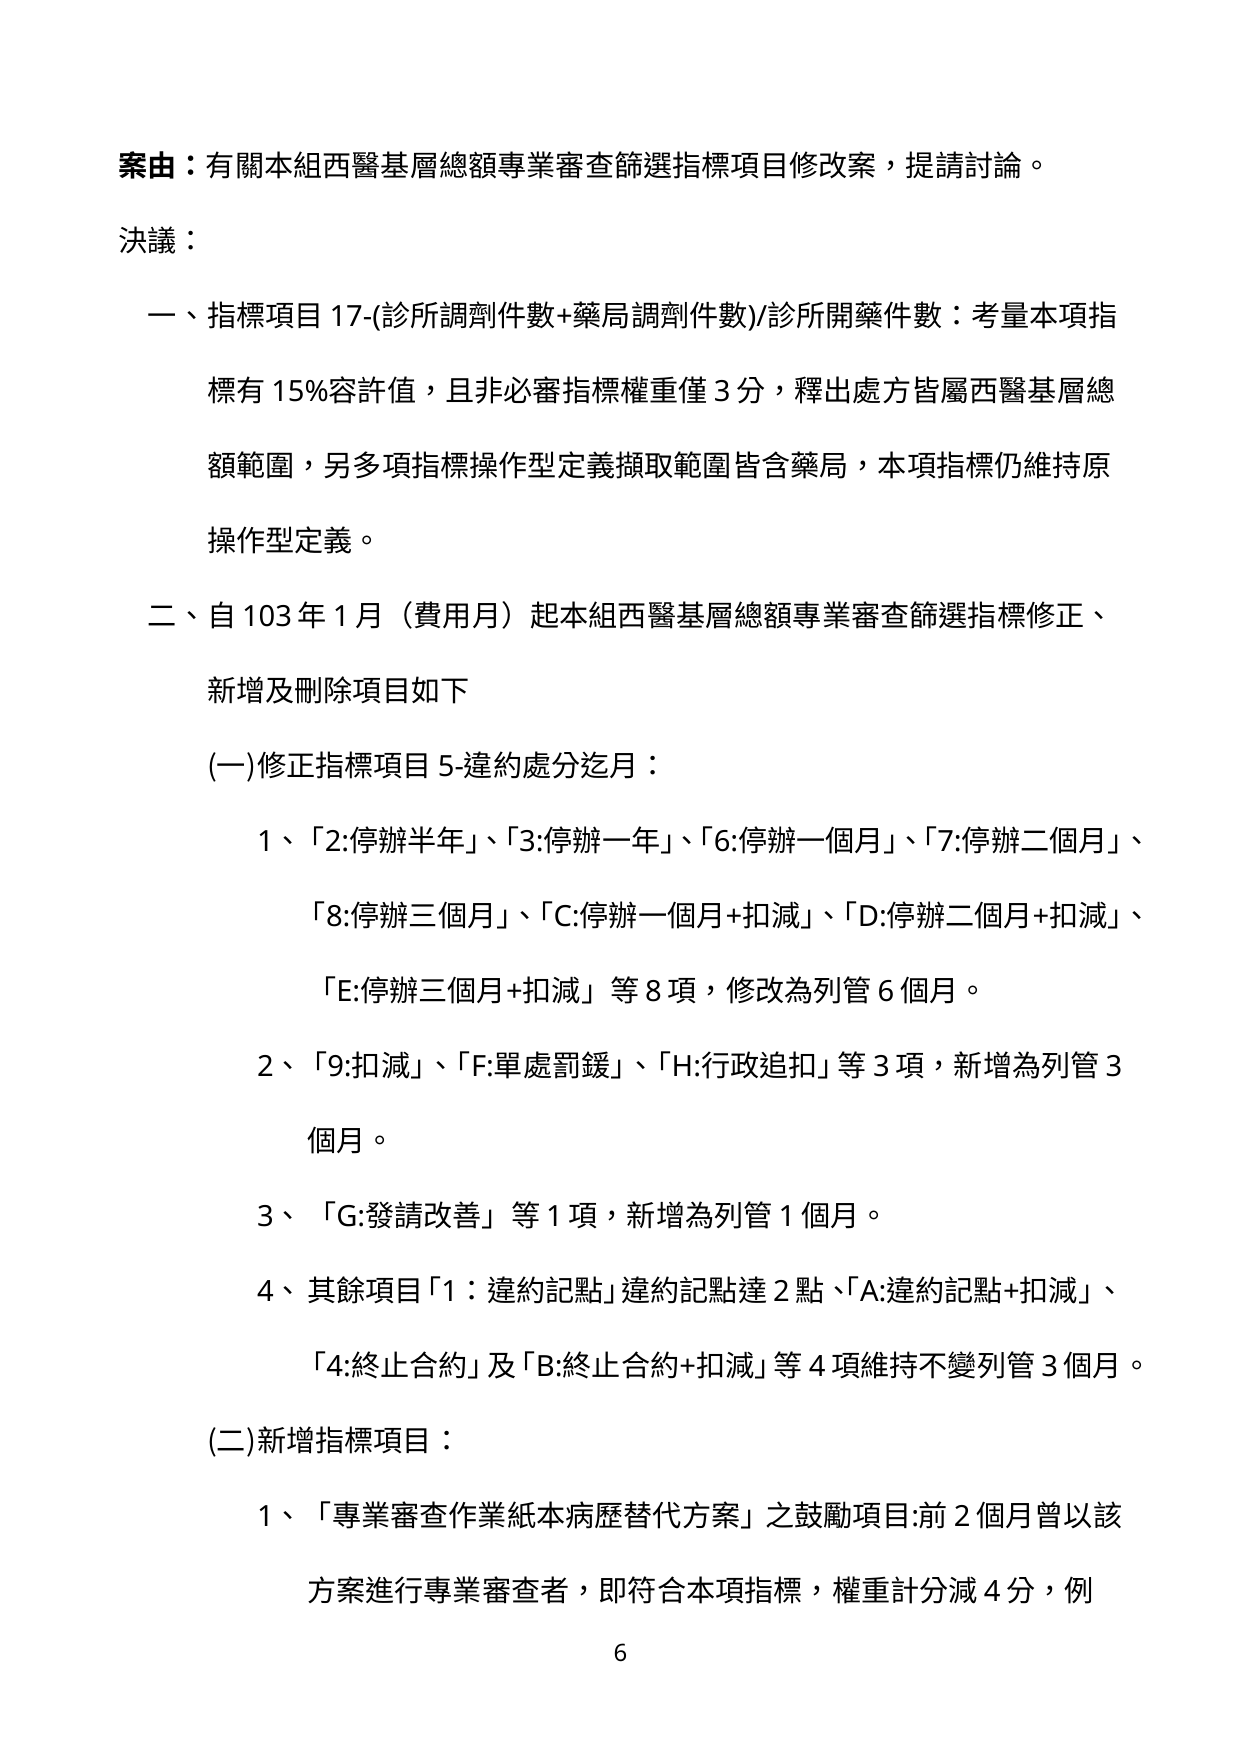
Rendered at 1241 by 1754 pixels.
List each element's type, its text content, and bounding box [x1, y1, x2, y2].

list 「專業審查作業紙本病歷替代方案」之鼓勵項目:前2個月曾以該方案進行專業審查者，即符合本項指標，權重計分減4分，例 [257, 1477, 1122, 1627]
list 「2:停辦半年」、「3:停辦一年」、「6:停辦一個月」、「7:停辦二個月」、「8:停辦三個月」、「C:停辦一個月+扣減」、「D:停辦二個月+扣減」、「E:停辦三個月+扣減」等8項，修改為列管6個月。 [257, 802, 1122, 1027]
list 指標項目17-(診所調劑件數+藥局調劑件數)/診所開藥件數：考量本項指標有15%容許值，且非必審指標權重僅3分，釋出處方皆屬西醫基層總額範圍，另多項指標操作型定義擷取範圍皆含藥局，本項指標仍維持原操作型定義。 [148, 277, 1122, 577]
list 「G:發請改善」等1項，新增為列管1個月。 [257, 1177, 1122, 1252]
list 其餘項目「1：違約記點」違約記點達2點、「A:違約記點+扣減」、「4:終止合約」及「B:終止合約+扣減」等4項維持不變列管3個月。 [257, 1252, 1122, 1402]
text 決議： [118, 202, 1122, 277]
list 自103年1月（費用月）起本組西醫基層總額專業審查篩選指標修正、新增及刪除項目如下 [148, 577, 1122, 727]
text 案由：有關本組西醫基層總額專業審查篩選指標項目修改案，提請討論。 [118, 127, 1122, 202]
list 新增指標項目： [207, 1402, 1122, 1477]
list 修正指標項目5-違約處分迄月： [207, 727, 1122, 802]
list 「9:扣減」、「F:單處罰鍰」、「H:行政追扣」等3項，新增為列管3個月。 [257, 1027, 1122, 1177]
